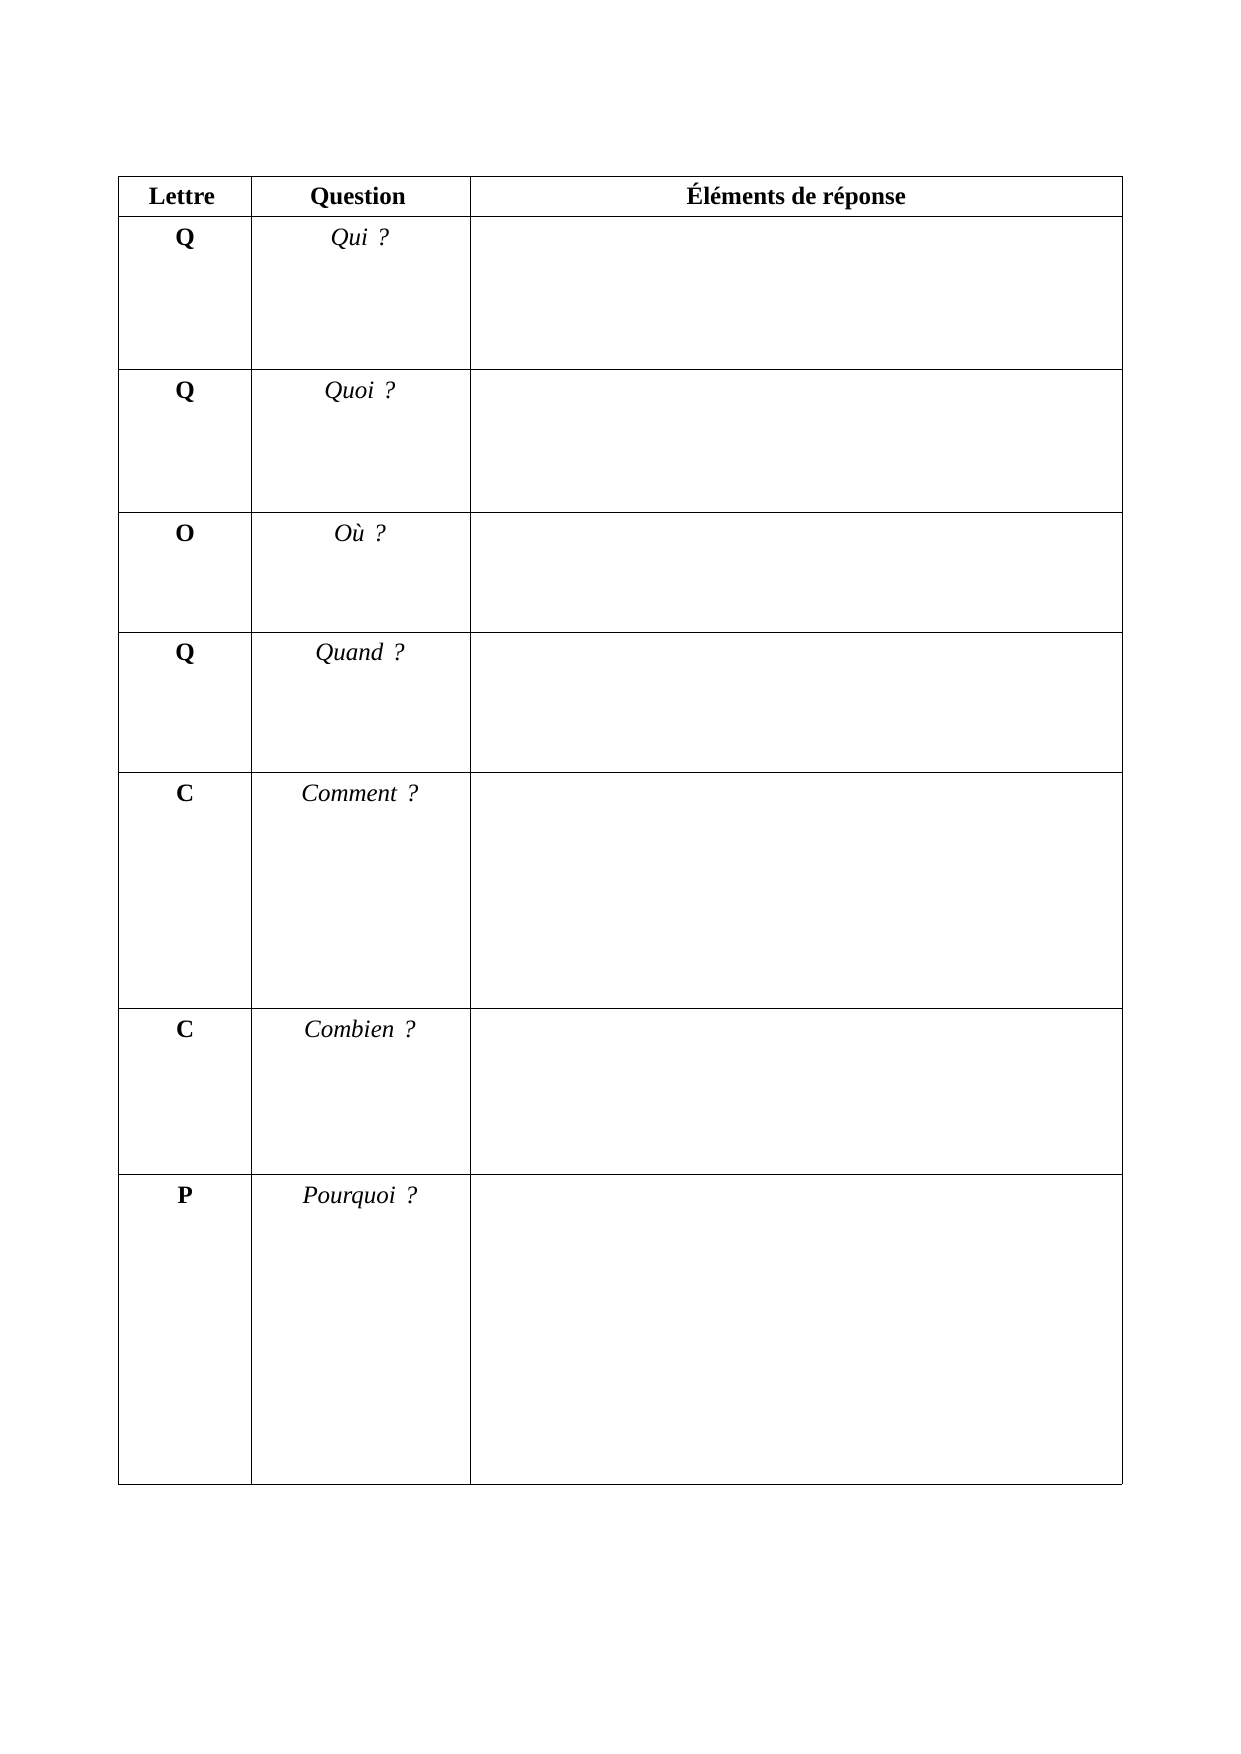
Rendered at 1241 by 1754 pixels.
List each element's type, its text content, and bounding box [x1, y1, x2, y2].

table_cell C [119, 773, 251, 1008]
table_cell Q [119, 370, 251, 512]
table_cell P [119, 1175, 251, 1484]
table_header Question [252, 177, 470, 216]
table_cell [471, 217, 1122, 369]
table_cell Q [119, 633, 251, 772]
table_cell [471, 370, 1122, 512]
table_cell Q [119, 217, 251, 369]
table_cell Qui ? [252, 217, 470, 369]
table_cell [471, 1009, 1122, 1174]
table_cell Quand ? [252, 633, 470, 772]
table_cell C [119, 1009, 251, 1174]
table_header Lettre [119, 177, 251, 216]
table_cell [471, 1175, 1122, 1484]
table_cell Combien ? [252, 1009, 470, 1174]
table_cell Quoi ? [252, 370, 470, 512]
table_cell O [119, 513, 251, 632]
table_cell Pourquoi ? [252, 1175, 470, 1484]
table_cell Où ? [252, 513, 470, 632]
table_cell Comment ? [252, 773, 470, 1008]
table_cell [471, 773, 1122, 1008]
table_header Éléments de réponse [471, 177, 1122, 216]
table_cell [471, 513, 1122, 632]
table_cell [471, 633, 1122, 772]
